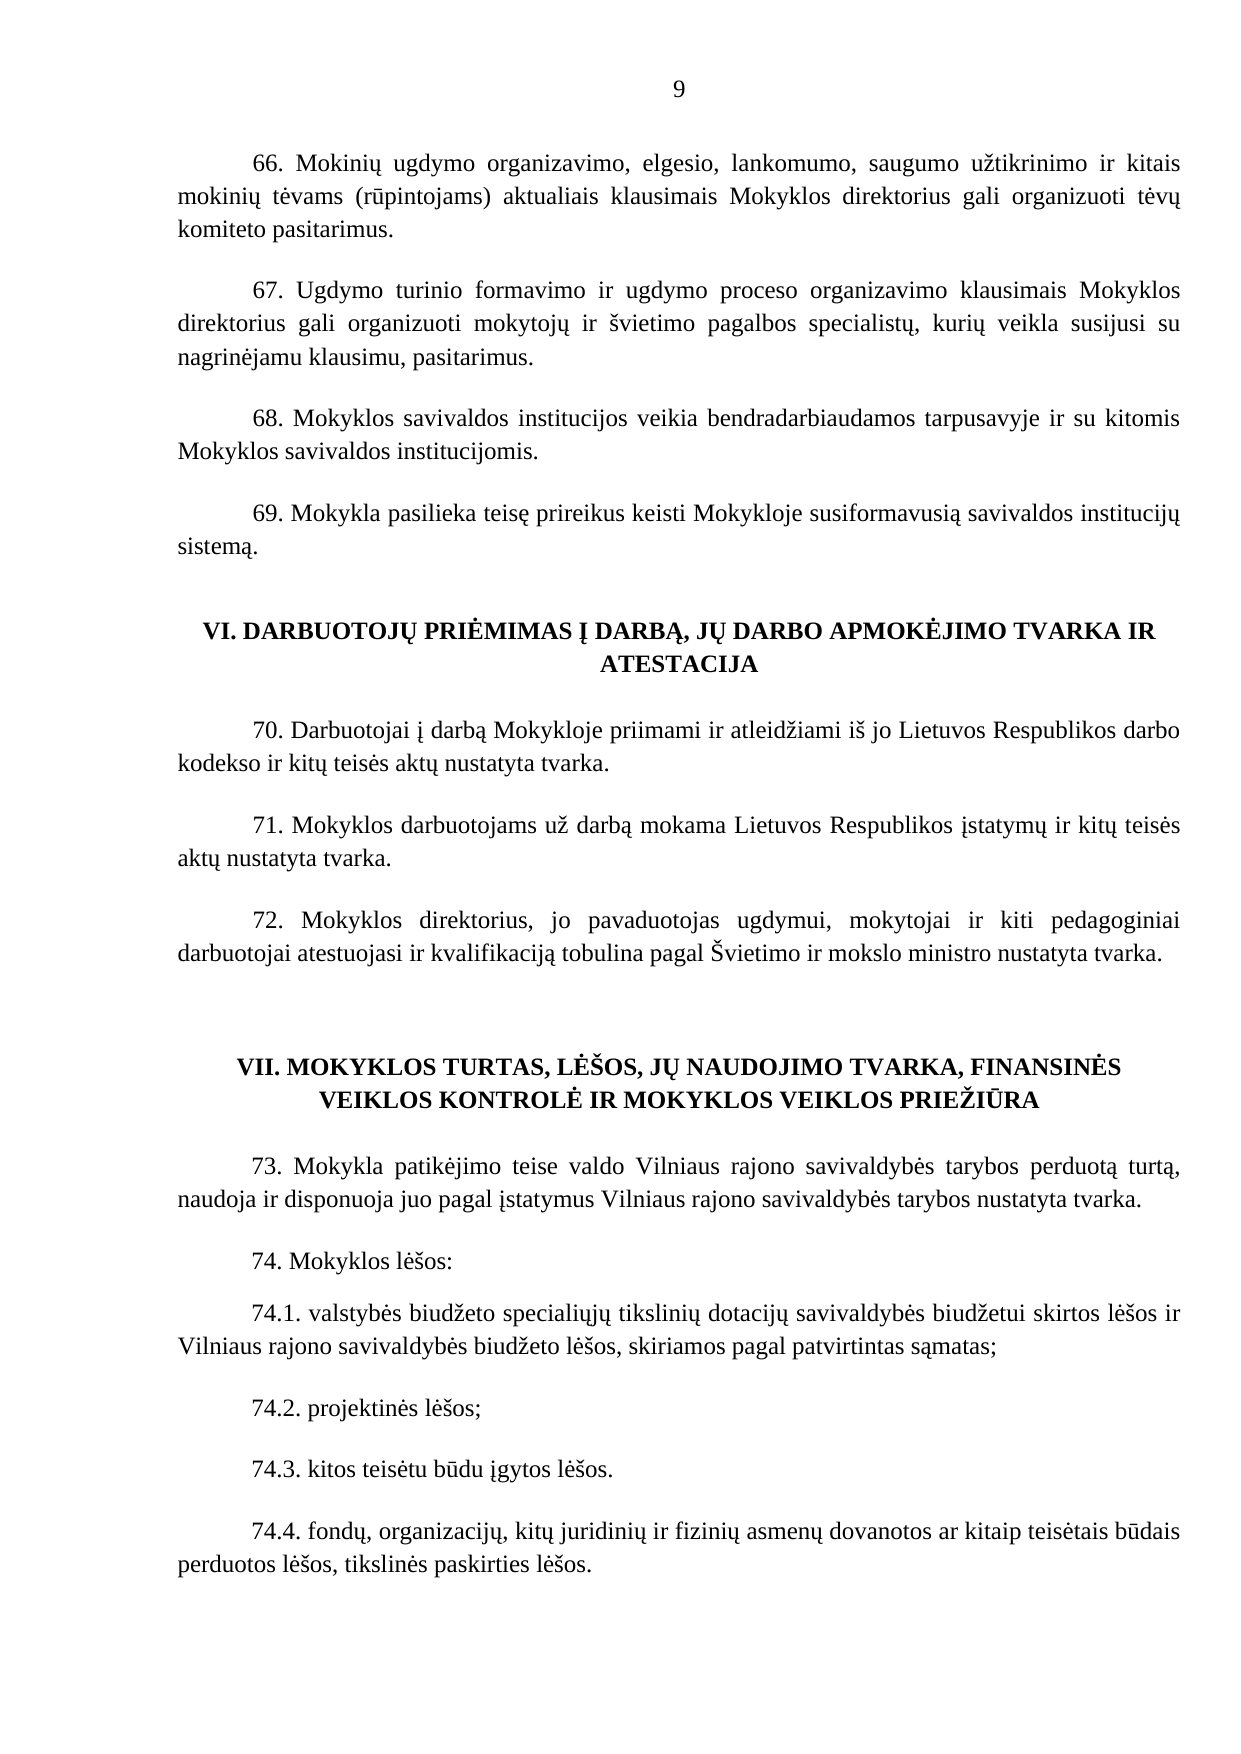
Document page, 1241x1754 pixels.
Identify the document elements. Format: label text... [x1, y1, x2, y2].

text 74.2. projektinės lėšos; [177, 1393, 1181, 1422]
text 68. Mokyklos savivaldos institucijos veikia bendradarbiaudamos tarpusavyje ir su kitomis Mokyklos savivaldos institucijomis. [177, 403, 1181, 465]
text 67. Ugdymo turinio formavimo ir ugdymo proceso organizavimo klausimais Mokyklos direktorius gali organizuoti mokytojų ir švietimo pagalbos specialistų, kurių veikla susijusi su nagrinėjamu klausimu, pasitarimus. [177, 276, 1181, 370]
text 72. Mokyklos direktorius, jo pavaduotojas ugdymui, mokytojai ir kiti pedagoginiai darbuotojai atestuojasi ir kvalifikaciją tobulina pagal Švietimo ir mokslo ministro nustatyta tvarka. [177, 905, 1181, 967]
text 74.1. valstybės biudžeto specialiųjų tikslinių dotacijų savivaldybės biudžetui skirtos lėšos ir Vilniaus rajono savivaldybės biudžeto lėšos, skiriamos pagal patvirtintas sąmatas; [177, 1298, 1181, 1360]
text 74.4. fondų, organizacijų, kitų juridinių ir fizinių asmenų dovanotos ar kitaip teisėtais būdais perduotos lėšos, tikslinės paskirties lėšos. [177, 1516, 1181, 1578]
text 74.3. kitos teisėtu būdu įgytos lėšos. [177, 1454, 1181, 1483]
text 66. Mokinių ugdymo organizavimo, elgesio, lankomumo, saugumo užtikrinimo ir kitais mokinių tėvams (rūpintojams) aktualiais klausimais Mokyklos direktorius gali organizuoti tėvų komiteto pasitarimus. [177, 148, 1181, 242]
text 70. Darbuotojai į darbą Mokykloje priimami ir atleidžiami iš jo Lietuvos Respublikos darbo kodekso ir kitų teisės aktų nustatyta tvarka. [177, 715, 1181, 777]
text 73. Mokykla patikėjimo teise valdo Vilniaus rajono savivaldybės tarybos perduotą turtą, naudoja ir disponuoja juo pagal įstatymus Vilniaus rajono savivaldybės tarybos nustatyta tvarka. [177, 1151, 1181, 1213]
text VII. MOKYKLOS TURTAS, LĖŠOS, JŲ NAUDOJIMO TVARKA, FINANSINĖS VEIKLOS KONTROLĖ IR MOKYKLOS VEIKLOS PRIEŽIŪRA [177, 1052, 1181, 1114]
text 74. Mokyklos lėšos: [177, 1246, 1181, 1274]
text 69. Mokykla pasilieka teisę prireikus keisti Mokykloje susiformavusią savivaldos institucijų sistemą. [177, 498, 1181, 560]
text 71. Mokyklos darbuotojams už darbą mokama Lietuvos Respublikos įstatymų ir kitų teisės aktų nustatyta tvarka. [177, 810, 1181, 872]
text VI. DARBUOTOJŲ PRIĖMIMAS Į DARBĄ, JŲ DARBO APMOKĖJIMO TVARKA IR ATESTACIJA [177, 616, 1181, 678]
